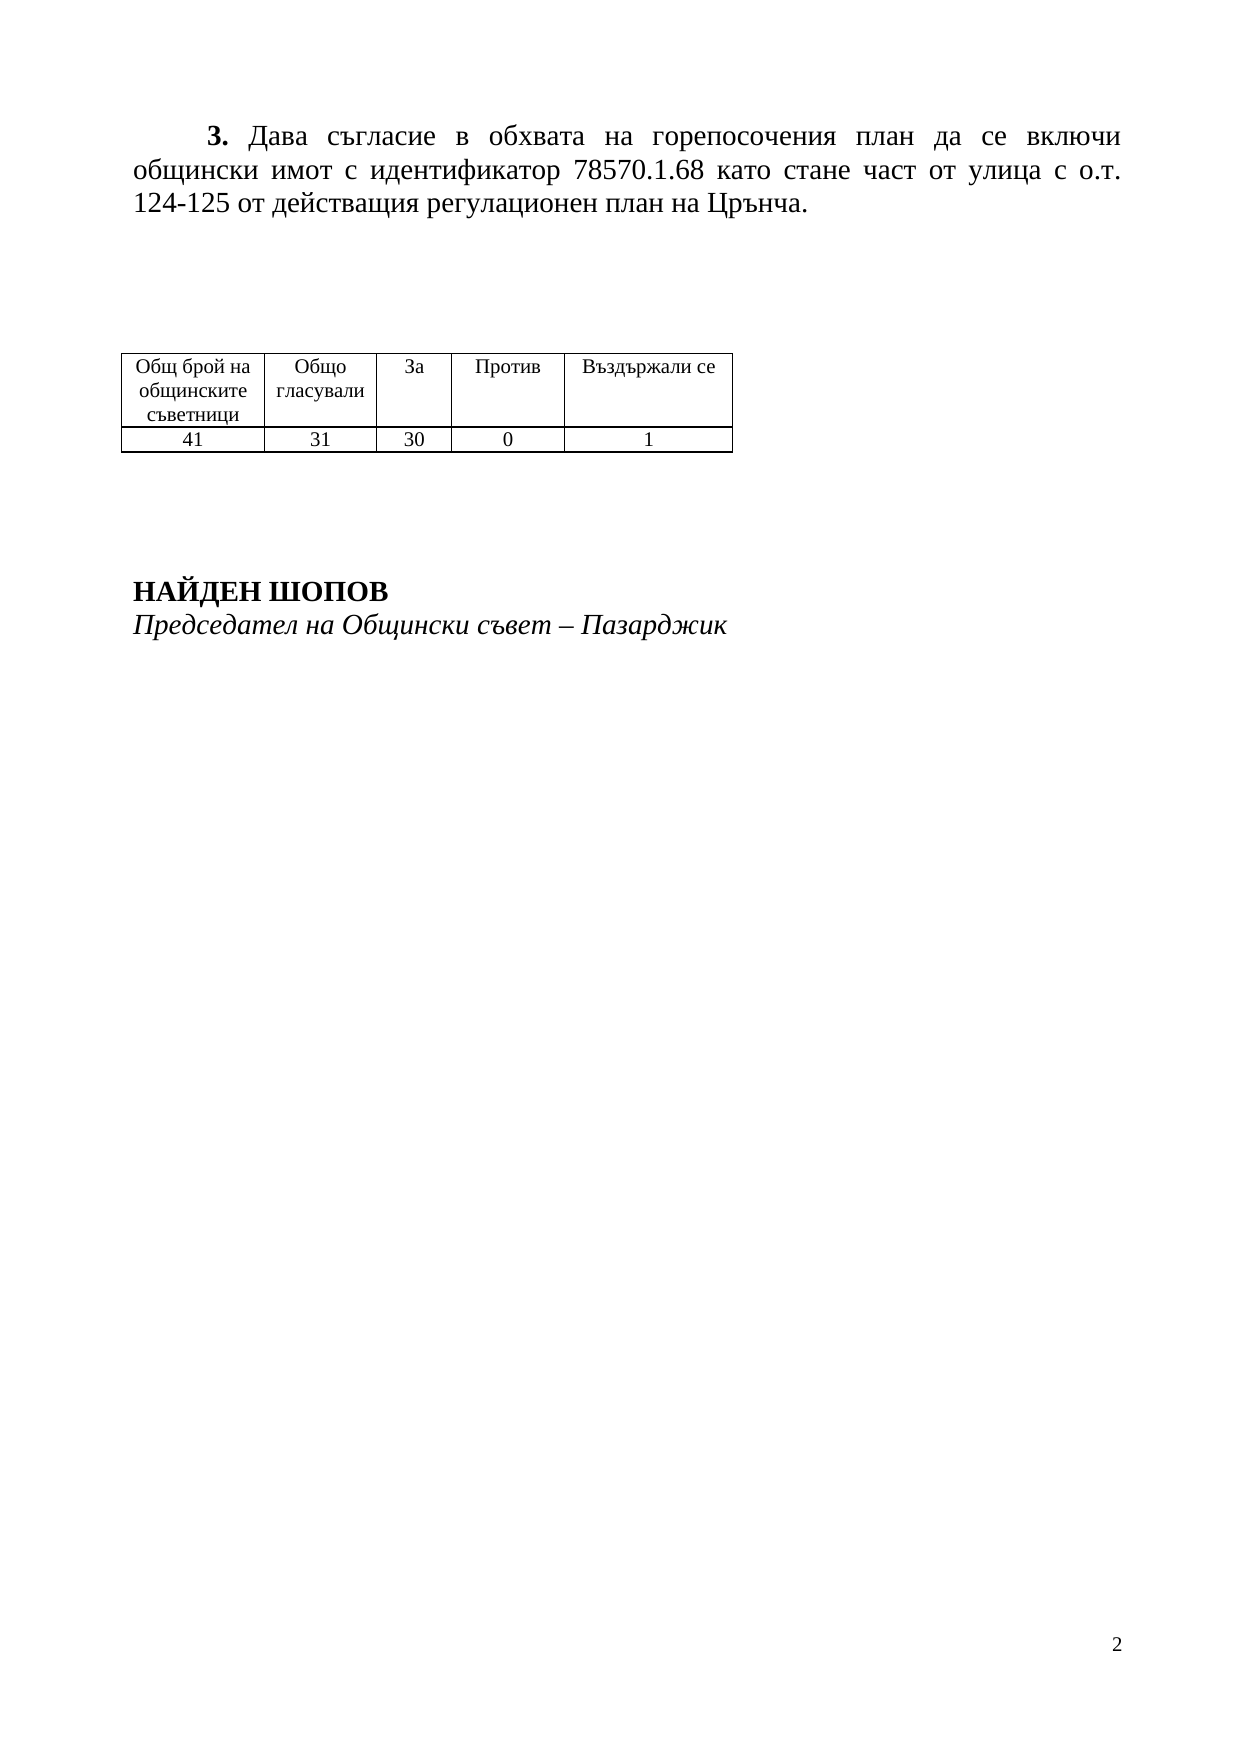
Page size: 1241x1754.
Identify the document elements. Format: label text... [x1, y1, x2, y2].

text 3. Дава съгласие в обхвата на горепосочения план да се включи общински имот с идентификатор 78570.1.68 като стане част от улица с о.т. 124-125 от действащия регулационен план на Црънча. [133, 118, 1122, 219]
table_cell 30 [377, 428, 451, 451]
table_header Против [452, 354, 564, 426]
table_cell 1 [565, 428, 732, 451]
table_cell 41 [122, 428, 264, 451]
table_cell 31 [265, 428, 376, 451]
table_header Общо гласували [265, 354, 376, 426]
text Председател на Общински съвет – Пазарджик [133, 607, 1122, 641]
table_header Въздържали се [565, 354, 732, 426]
table_header Общ брой на общинските съветници [122, 354, 264, 426]
table_cell 0 [452, 428, 564, 451]
text НАЙДЕН ШОПОВ [133, 574, 1122, 607]
table_header За [377, 354, 451, 426]
